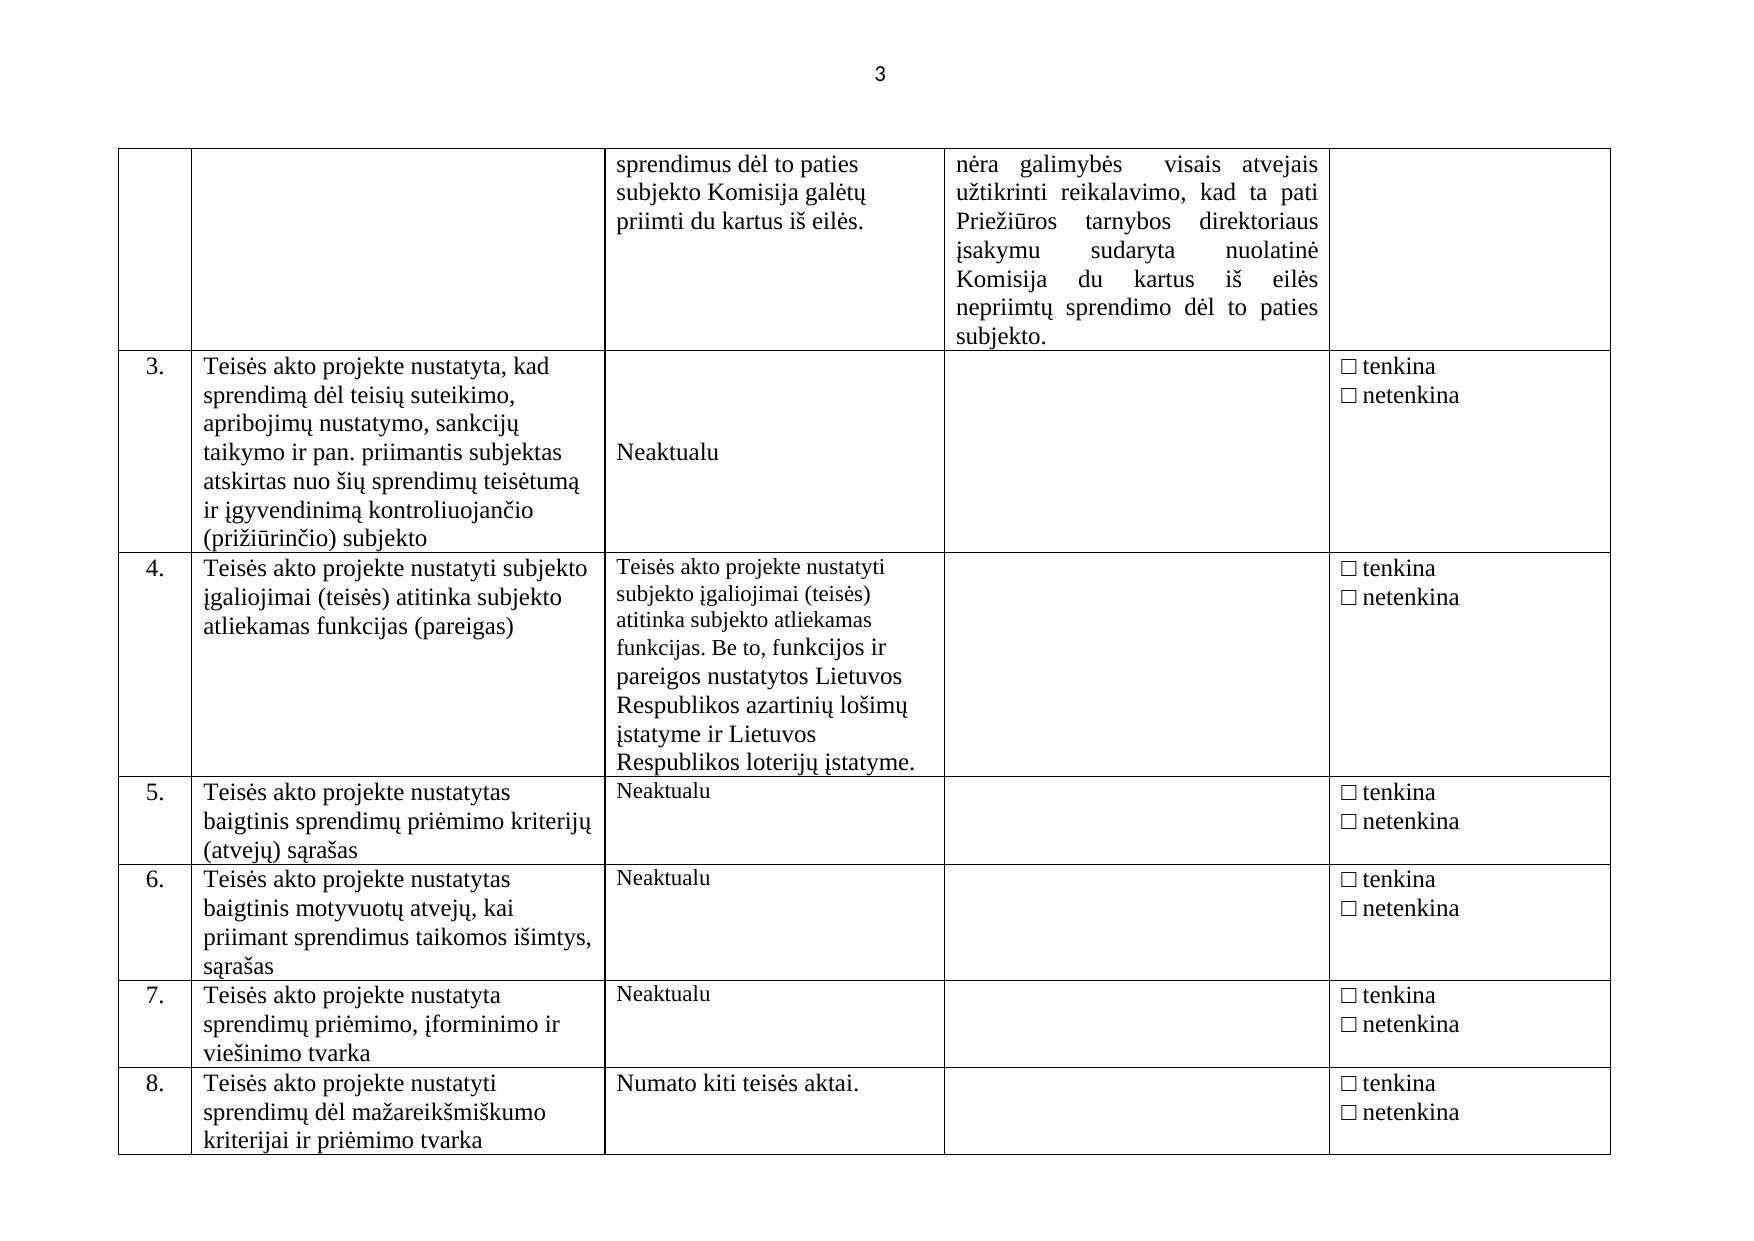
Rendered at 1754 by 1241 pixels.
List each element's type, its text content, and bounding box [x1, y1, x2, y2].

table_cell 7. [119, 981, 191, 1067]
table_cell 3. [119, 351, 191, 552]
table_cell Teisės akto projekte nustatyta, kad sprendimą dėl teisių suteikimo, apribojimų nustatymo, sankcijų taikymo ir pan. priimantis subjektas atskirtas nuo šių sprendimų teisėtumą ir įgyvendinimą kontroliuojančio (prižiūrinčio) subjekto [192, 351, 604, 552]
table_cell Teisės akto projekte nustatytas baigtinis sprendimų priėmimo kriterijų (atvejų) sąrašas [192, 777, 604, 863]
table_cell [945, 553, 1329, 776]
table_cell [1611, 980, 1701, 1067]
table_cell [1611, 864, 1701, 979]
table_cell 6. [119, 865, 191, 979]
table_cell nėra galimybės visais atvejais užtikrinti reikalavimo, kad ta pati Priežiūros tarnybos direktoriaus įsakymu sudaryta nuolatinė Komisija du kartus iš eilės nepriimtų sprendimo dėl to paties subjekto. [945, 149, 1329, 350]
table_cell Neaktualu [606, 865, 944, 979]
table_cell □ tenkina □ netenkina [1330, 777, 1610, 863]
table_cell 4. [119, 553, 191, 776]
table_cell [945, 351, 1329, 552]
table_cell [1611, 1067, 1701, 1154]
table_cell Neaktualu [606, 777, 944, 863]
table_cell Neaktualu [606, 981, 944, 1067]
table_cell [945, 1068, 1329, 1154]
table_cell 5. [119, 777, 191, 863]
table_cell Teisės akto projekte nustatyti subjekto įgaliojimai (teisės) atitinka subjekto atliekamas funkcijas (pareigas) [192, 553, 604, 776]
table_cell [1611, 552, 1701, 776]
table_cell □ tenkina □ netenkina [1330, 553, 1610, 776]
table_cell [945, 981, 1329, 1067]
table_cell Teisės akto projekte nustatytas baigtinis motyvuotų atvejų, kai priimant sprendimus taikomos išimtys, sąrašas [192, 865, 604, 979]
table_cell [1330, 149, 1610, 350]
table_cell Teisės akto projekte nustatyti sprendimų dėl mažareikšmiškumo kriterijai ir priėmimo tvarka [192, 1068, 604, 1154]
table_cell □ tenkina □ netenkina [1330, 1068, 1610, 1154]
table_cell Neaktualu [606, 351, 944, 552]
table_cell [119, 149, 191, 350]
table_cell [1611, 148, 1701, 350]
table_cell [945, 865, 1329, 979]
table_cell □ tenkina □ netenkina [1330, 981, 1610, 1067]
table_cell [192, 149, 604, 350]
table_cell [1611, 350, 1701, 552]
table_cell Teisės akto projekte nustatyta sprendimų priėmimo, įforminimo ir viešinimo tvarka [192, 981, 604, 1067]
table_cell [1611, 776, 1701, 863]
table_cell □ tenkina □ netenkina [1330, 351, 1610, 552]
table_cell 8. [119, 1068, 191, 1154]
table_cell sprendimus dėl to paties subjekto Komisija galėtų priimti du kartus iš eilės. [606, 149, 944, 350]
table_cell Teisės akto projekte nustatyti subjekto įgaliojimai (teisės) atitinka subjekto atliekamas funkcijas. Be to, funkcijos ir pareigos nustatytos Lietuvos Respublikos azartinių lošimų įstatyme ir Lietuvos Respublikos loterijų įstatyme. [606, 553, 944, 776]
table_cell □ tenkina □ netenkina [1330, 865, 1610, 979]
table_cell Numato kiti teisės aktai. [606, 1068, 944, 1154]
table_cell [945, 777, 1329, 863]
